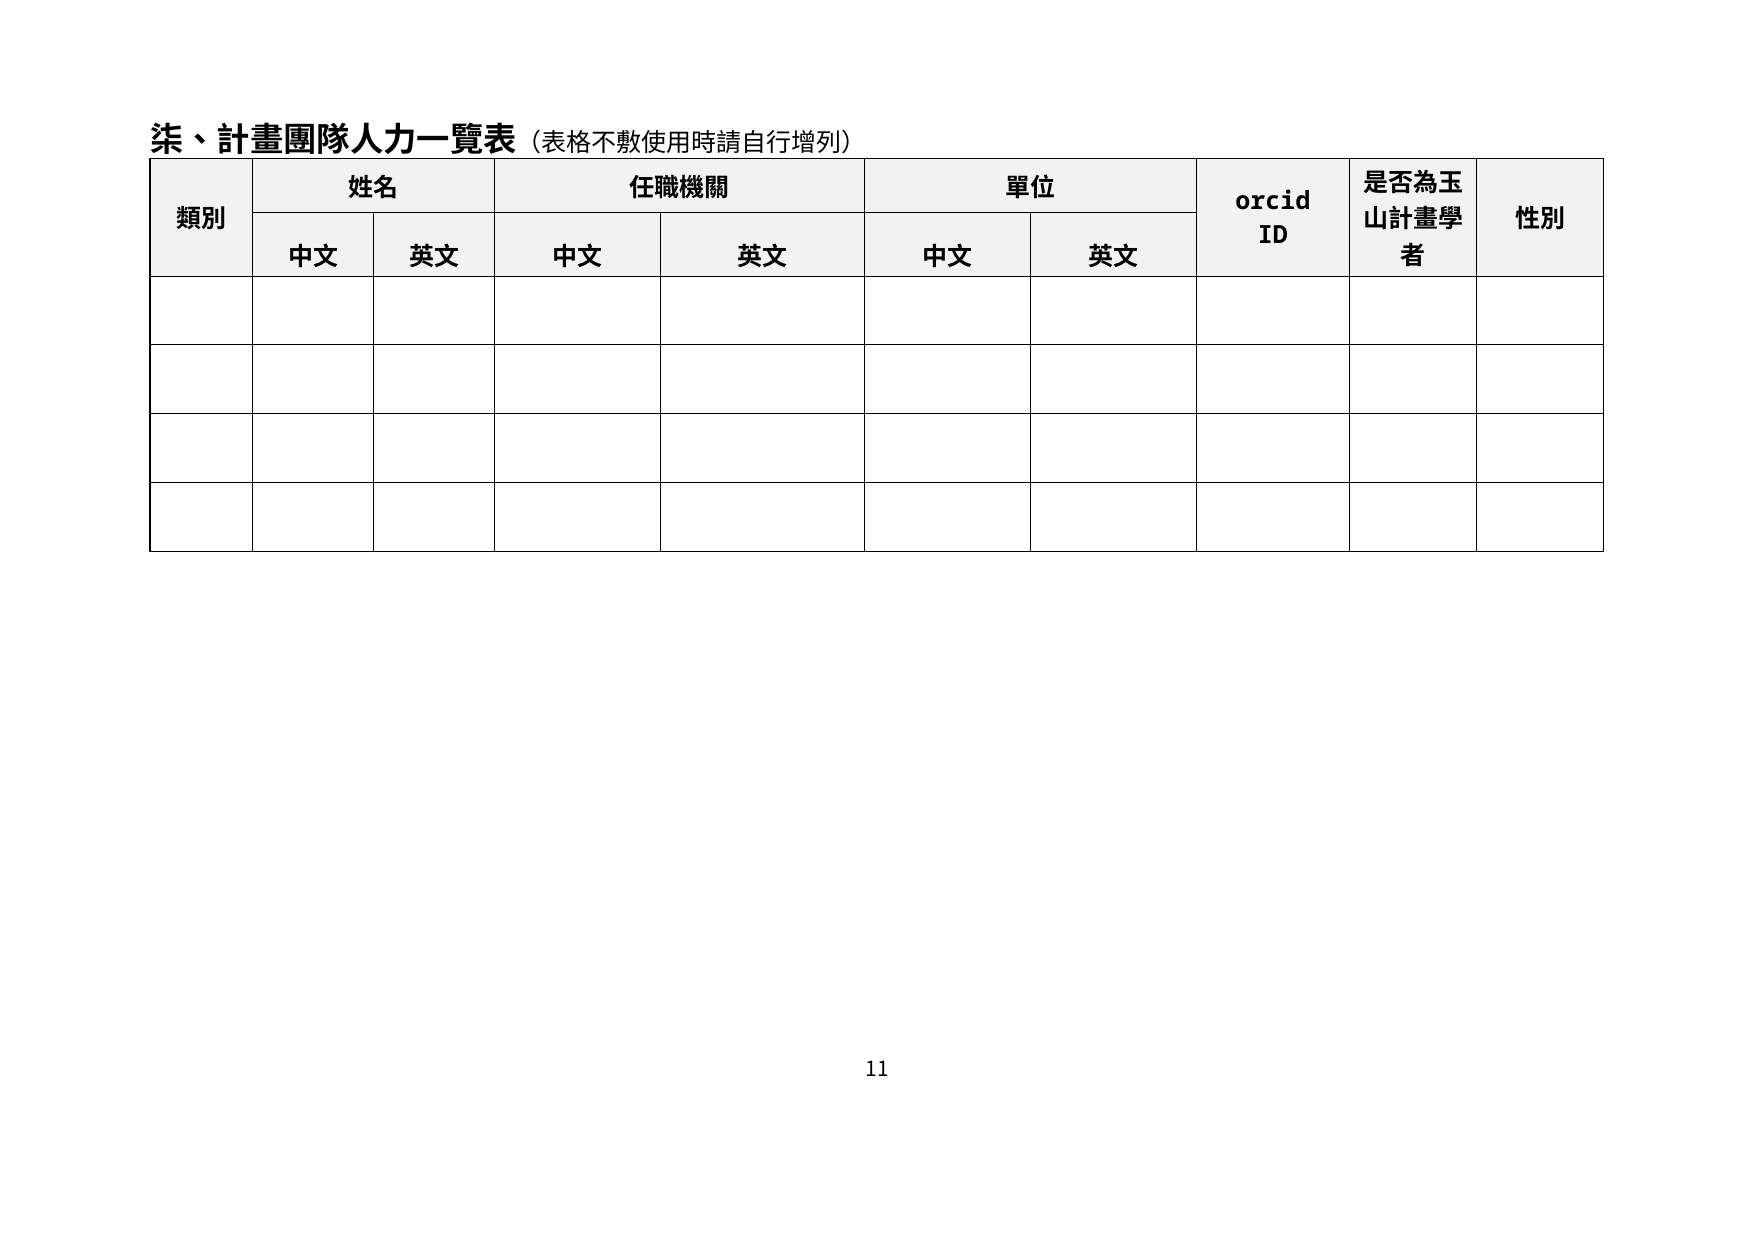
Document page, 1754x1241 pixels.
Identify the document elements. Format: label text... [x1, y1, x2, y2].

table_cell [253, 277, 373, 344]
table_header 任職機關 [495, 159, 864, 212]
table_cell [1350, 483, 1476, 551]
table_cell [151, 345, 252, 413]
table_cell [661, 483, 864, 551]
table_cell [495, 483, 660, 551]
table_header orcid ID [1197, 159, 1349, 276]
table_cell [1477, 277, 1603, 344]
table_cell [1197, 414, 1349, 482]
table_cell [1350, 345, 1476, 413]
table_header 性別 [1477, 159, 1603, 276]
table_cell 英文 [661, 213, 864, 276]
text 柒、計畫團隊人力一覽表（表格不敷使用時請自行增列） [150, 95, 1604, 158]
table_cell [1350, 414, 1476, 482]
table_cell [253, 345, 373, 413]
table_cell [374, 483, 494, 551]
table_cell [151, 414, 252, 482]
table_cell [495, 277, 660, 344]
table_cell [865, 414, 1030, 482]
table_cell [661, 277, 864, 344]
table_cell [1350, 277, 1476, 344]
table_cell [1031, 483, 1196, 551]
table_cell [151, 483, 252, 551]
table_cell [1477, 414, 1603, 482]
table_cell 中文 [865, 213, 1030, 276]
table_header 類別 [151, 159, 252, 276]
table_cell 英文 [374, 213, 494, 276]
table_cell 中文 [495, 213, 660, 276]
table_cell [865, 483, 1030, 551]
table_cell [253, 414, 373, 482]
table_header 單位 [865, 159, 1196, 212]
table_cell [495, 414, 660, 482]
table_cell [1477, 345, 1603, 413]
table_cell [661, 345, 864, 413]
table_cell [151, 277, 252, 344]
table_header 姓名 [253, 159, 494, 212]
table_cell [1197, 345, 1349, 413]
table_cell [1031, 345, 1196, 413]
table_cell [253, 483, 373, 551]
table_cell [1197, 483, 1349, 551]
table_cell 英文 [1031, 213, 1196, 276]
table_cell [1477, 483, 1603, 551]
table_cell [661, 414, 864, 482]
table_cell [865, 345, 1030, 413]
table_cell [374, 277, 494, 344]
table_cell 中文 [253, 213, 373, 276]
table_cell [1031, 414, 1196, 482]
table_cell [1197, 277, 1349, 344]
table_cell [865, 277, 1030, 344]
table_cell [495, 345, 660, 413]
table_cell [374, 414, 494, 482]
table_header 是否為玉山計畫學者 [1350, 159, 1476, 276]
table_cell [1031, 277, 1196, 344]
table_cell [374, 345, 494, 413]
